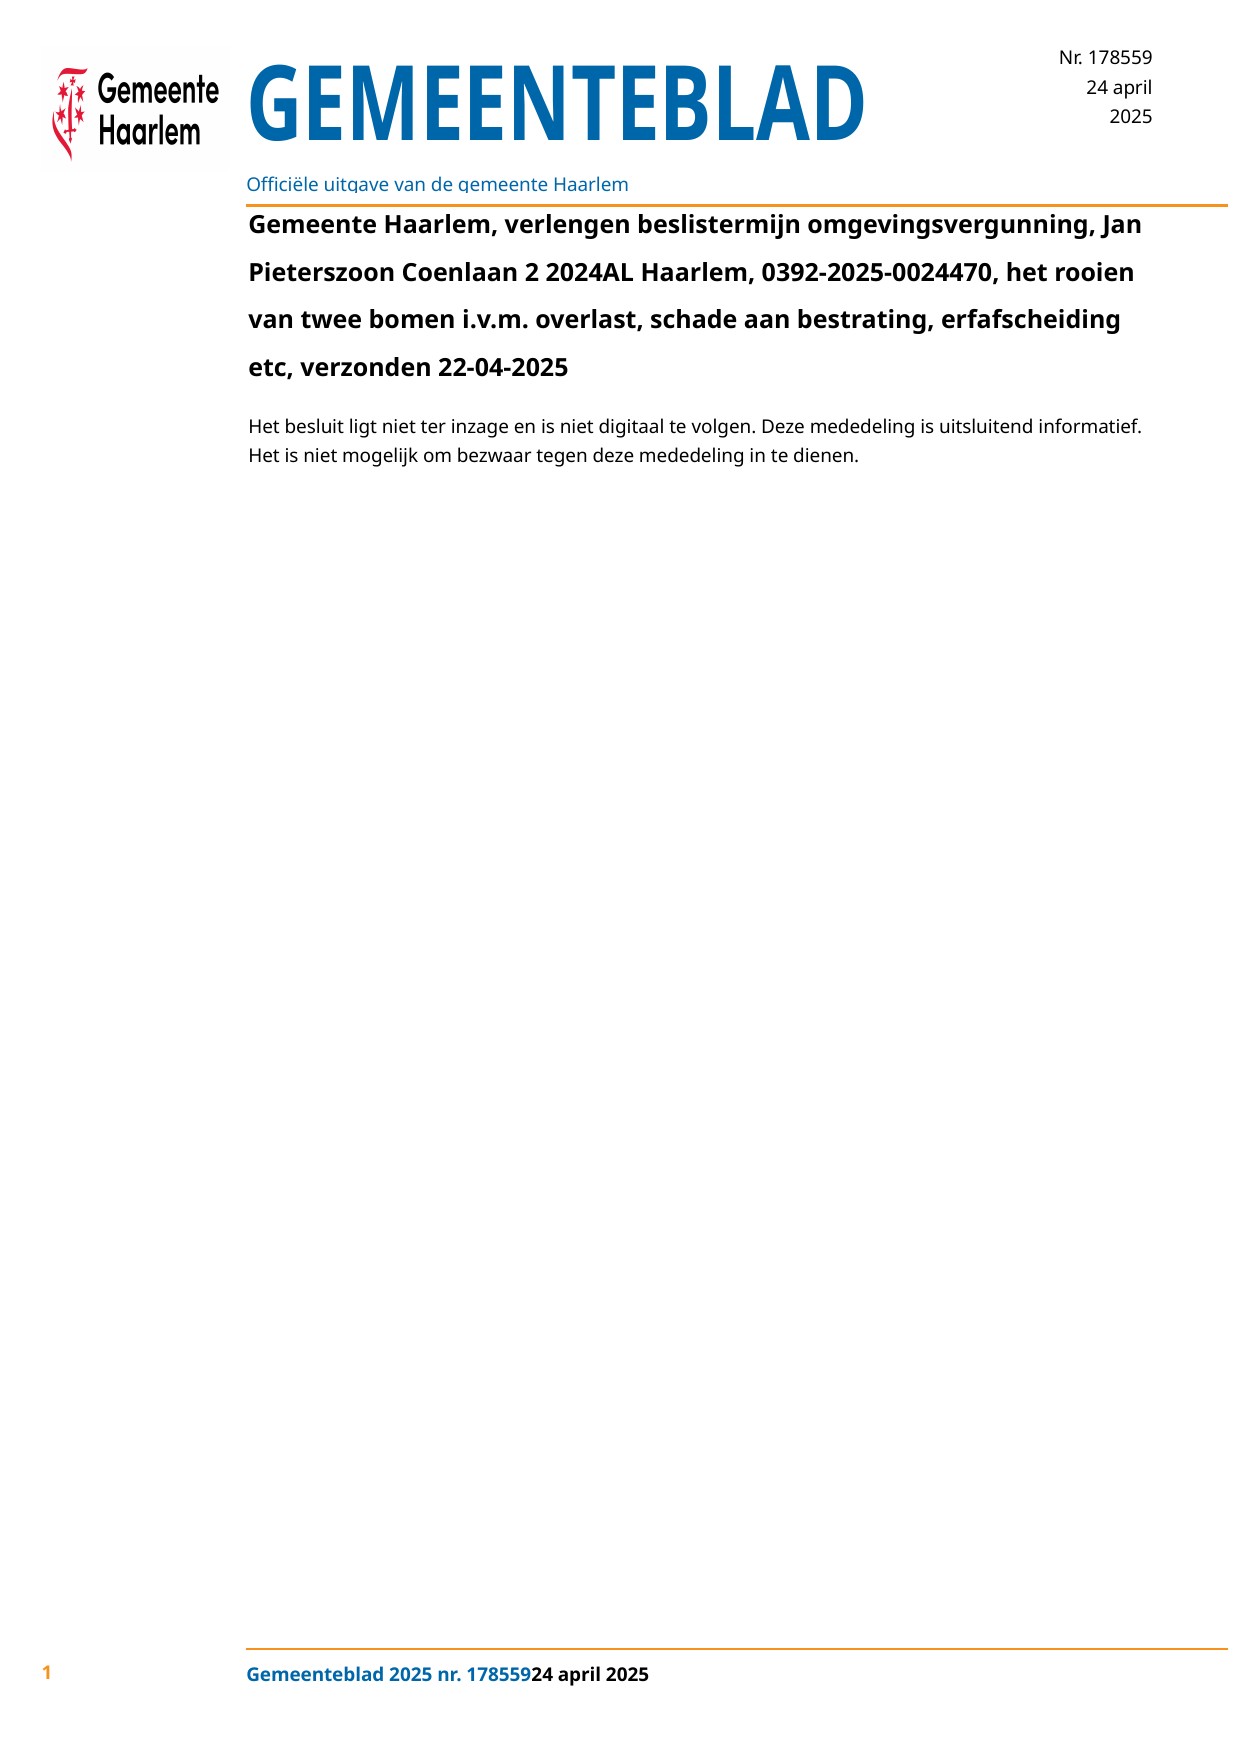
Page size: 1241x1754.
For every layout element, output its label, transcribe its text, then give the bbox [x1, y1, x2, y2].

text Het besluit ligt niet ter inzage en is niet digitaal te volgen. Deze mededeling is uitsluitend informatief. Het is niet mogelijk om bezwaar tegen deze mededeling in te dienen. [248, 413, 1152, 468]
picture [41, 47, 231, 172]
text Gemeente Haarlem, verlengen beslistermijn omgevingsvergunning, Jan Pieterszoon Coenlaan 2 2024AL Haarlem, 0392-2025-0024470, het rooien van twee bomen i.v.m. overlast, schade aan bestrating, erfafscheiding etc, verzonden 22-04-2025 [248, 207, 1152, 384]
